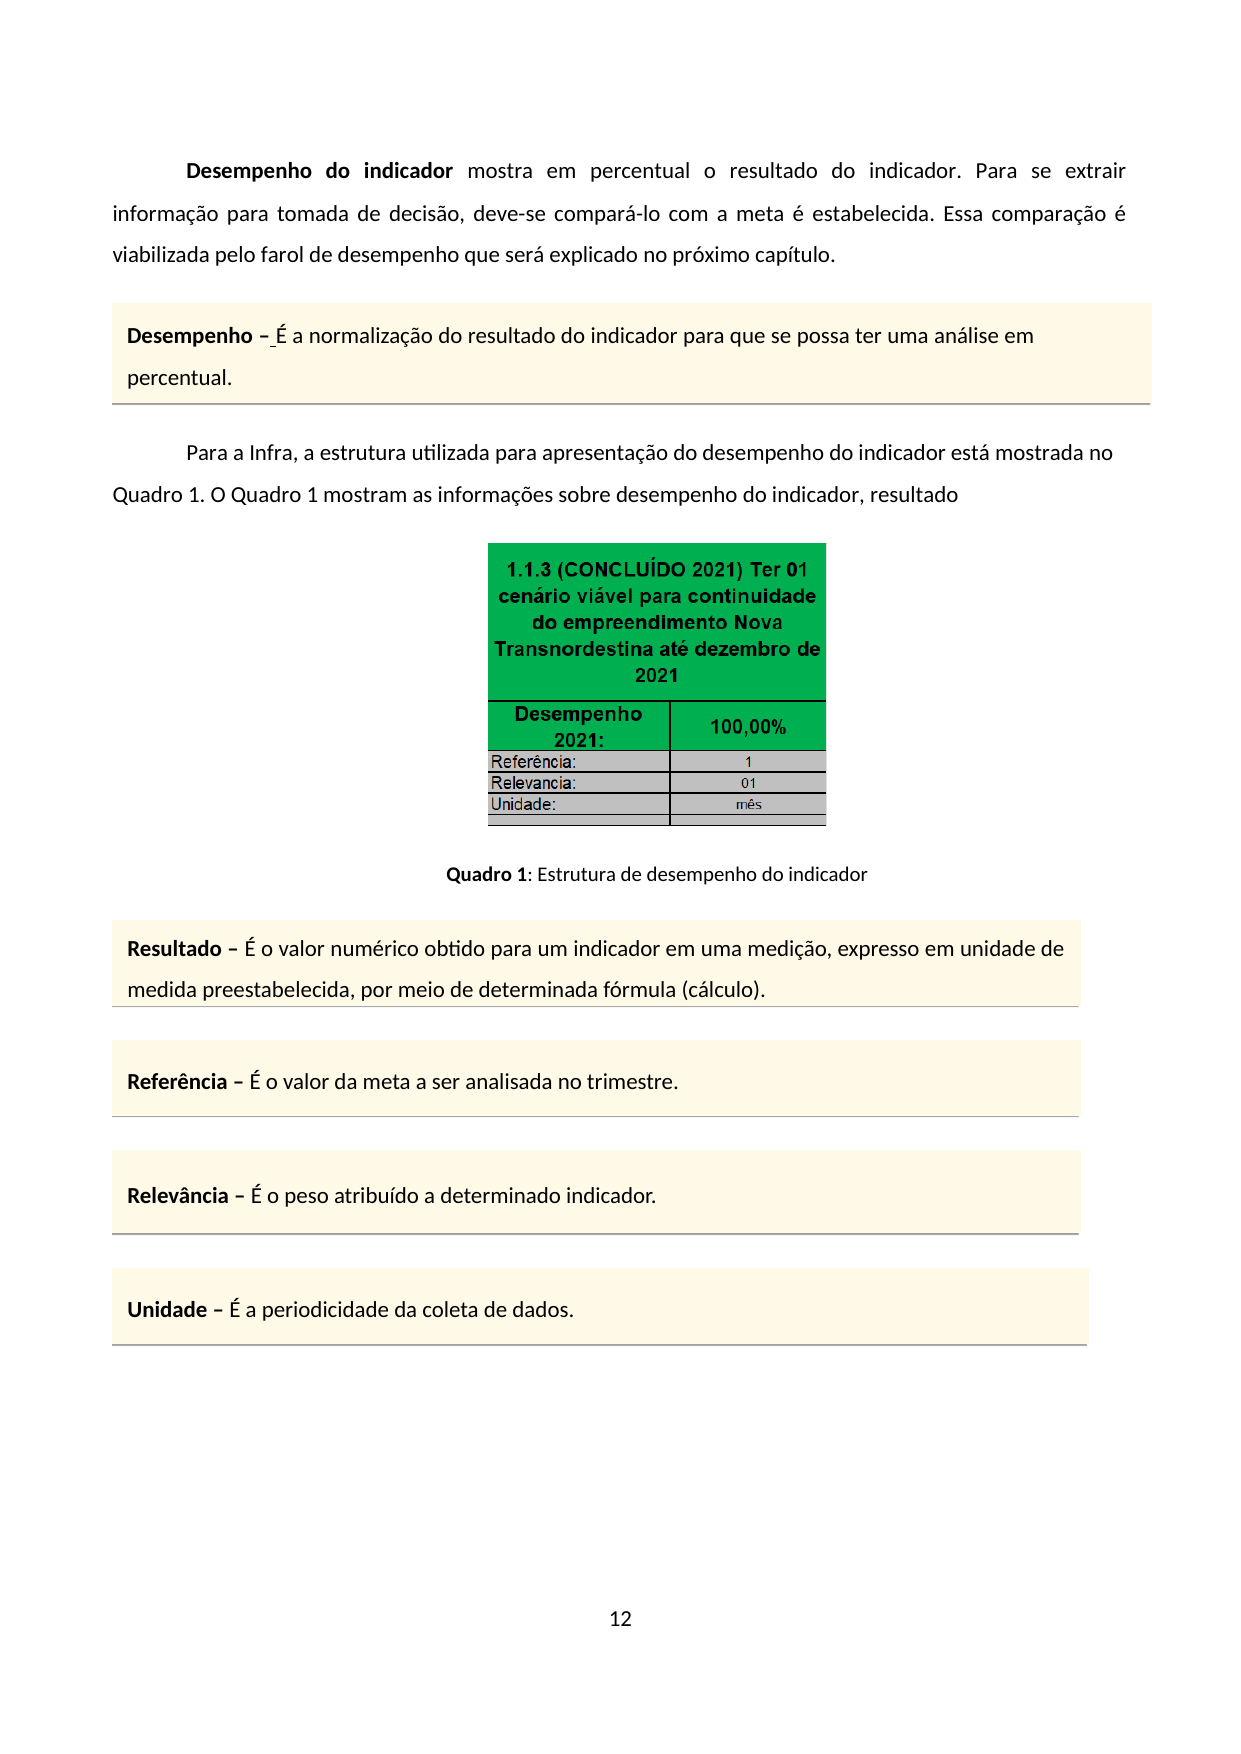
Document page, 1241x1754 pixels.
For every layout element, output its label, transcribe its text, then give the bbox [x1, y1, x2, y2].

text Para a Infra, a estrutura utilizada para apresentação do desempenho do indicador está mostrada no Quadro 1. O Quadro 1 mostram as informações sobre desempenho do indicador, resultado [112, 438, 1128, 508]
text Desempenho do indicador mostra em percentual o resultado do indicador. Para se extrair informação para tomada de decisão, deve-se compará-lo com a meta é estabelecida. Essa comparação é viabilizada pelo farol de desempenho que será explicado no próximo capítulo. [112, 157, 1128, 269]
text Quadro 1: Estrutura de desempenho do indicador [112, 861, 1128, 886]
